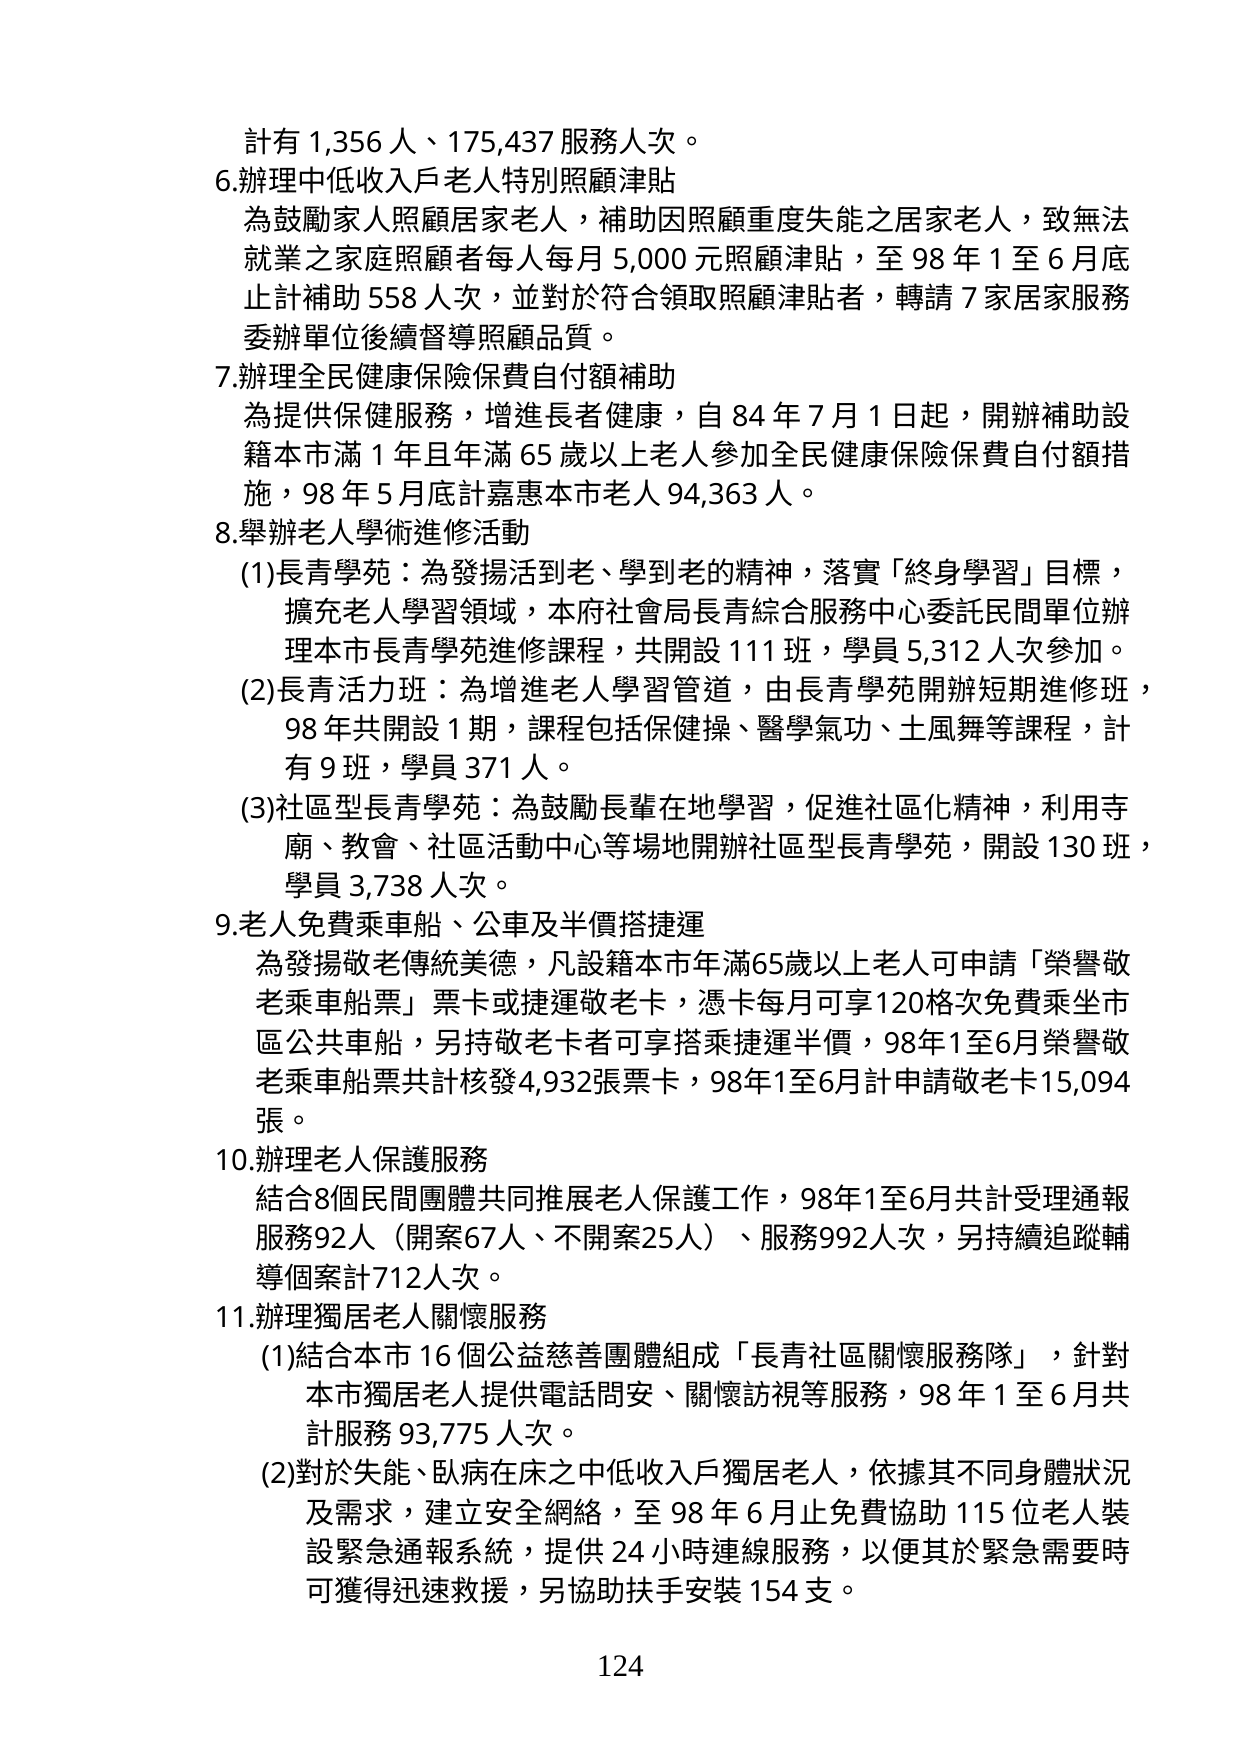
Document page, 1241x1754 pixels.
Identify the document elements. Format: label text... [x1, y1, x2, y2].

text (2)對於失能、臥病在床之中低收入戶獨居老人，依據其不同身體狀況及需求，建立安全網絡，至98年6月止免費協助115位老人裝設緊急通報系統，提供24小時連線服務，以便其於緊急需要時可獲得迅速救援，另協助扶手安裝154支。 [261, 1453, 1131, 1609]
text 計有1,356人、175,437服務人次。 [243, 121, 1131, 160]
text 為鼓勵家人照顧居家老人，補助因照顧重度失能之居家老人，致無法就業之家庭照顧者每人每月5,000元照顧津貼，至98年1至6月底止計補助558人次，並對於符合領取照顧津貼者，轉請7家居家服務委辦單位後續督導照顧品質。 [243, 199, 1131, 356]
text 7.辦理全民健康保險保費自付額補助 [214, 356, 1131, 395]
text (1)結合本市16個公益慈善團體組成「長青社區關懷服務隊」，針對本市獨居老人提供電話問安、關懷訪視等服務，98年1至6月共計服務93,775人次。 [261, 1335, 1131, 1453]
text (1)長青學苑：為發揚活到老、學到老的精神，落實「終身學習」目標，擴充老人學習領域，本府社會局長青綜合服務中心委託民間單位辦理本市長青學苑進修課程，共開設111班，學員5,312人次參加。 [241, 552, 1131, 669]
text (3)社區型長青學苑：為鼓勵長輩在地學習，促進社區化精神，利用寺廟、教會、社區活動中心等場地開辦社區型長青學苑，開設130班，學員3,738人次。 [241, 787, 1131, 904]
text 為提供保健服務，增進長者健康，自84年7月1日起，開辦補助設籍本市滿1年且年滿65歲以上老人參加全民健康保險保費自付額措施，98年5月底計嘉惠本市老人94,363人。 [243, 395, 1131, 513]
text (2)長青活力班：為增進老人學習管道，由長青學苑開辦短期進修班，98年共開設1期，課程包括保健操、醫學氣功、土風舞等課程，計有9班，學員371人。 [241, 669, 1131, 787]
text 10.辦理老人保護服務 [214, 1139, 1131, 1178]
text 11.辦理獨居老人關懷服務 [214, 1296, 1131, 1335]
text 為發揚敬老傳統美德，凡設籍本市年滿65歲以上老人可申請「榮譽敬老乘車船票」票卡或捷運敬老卡，憑卡每月可享120格次免費乘坐市區公共車船，另持敬老卡者可享搭乘捷運半價，98年1至6月榮譽敬老乘車船票共計核發4,932張票卡，98年1至6月計申請敬老卡15,094張。 [255, 943, 1131, 1139]
text 結合8個民間團體共同推展老人保護工作，98年1至6月共計受理通報服務92人（開案67人、不開案25人）、服務992人次，另持續追蹤輔導個案計712人次。 [255, 1178, 1131, 1296]
text 8.舉辦老人學術進修活動 [214, 513, 1131, 552]
text 9.老人免費乘車船、公車及半價搭捷運 [214, 904, 1131, 943]
text 6.辦理中低收入戶老人特別照顧津貼 [214, 160, 1131, 199]
